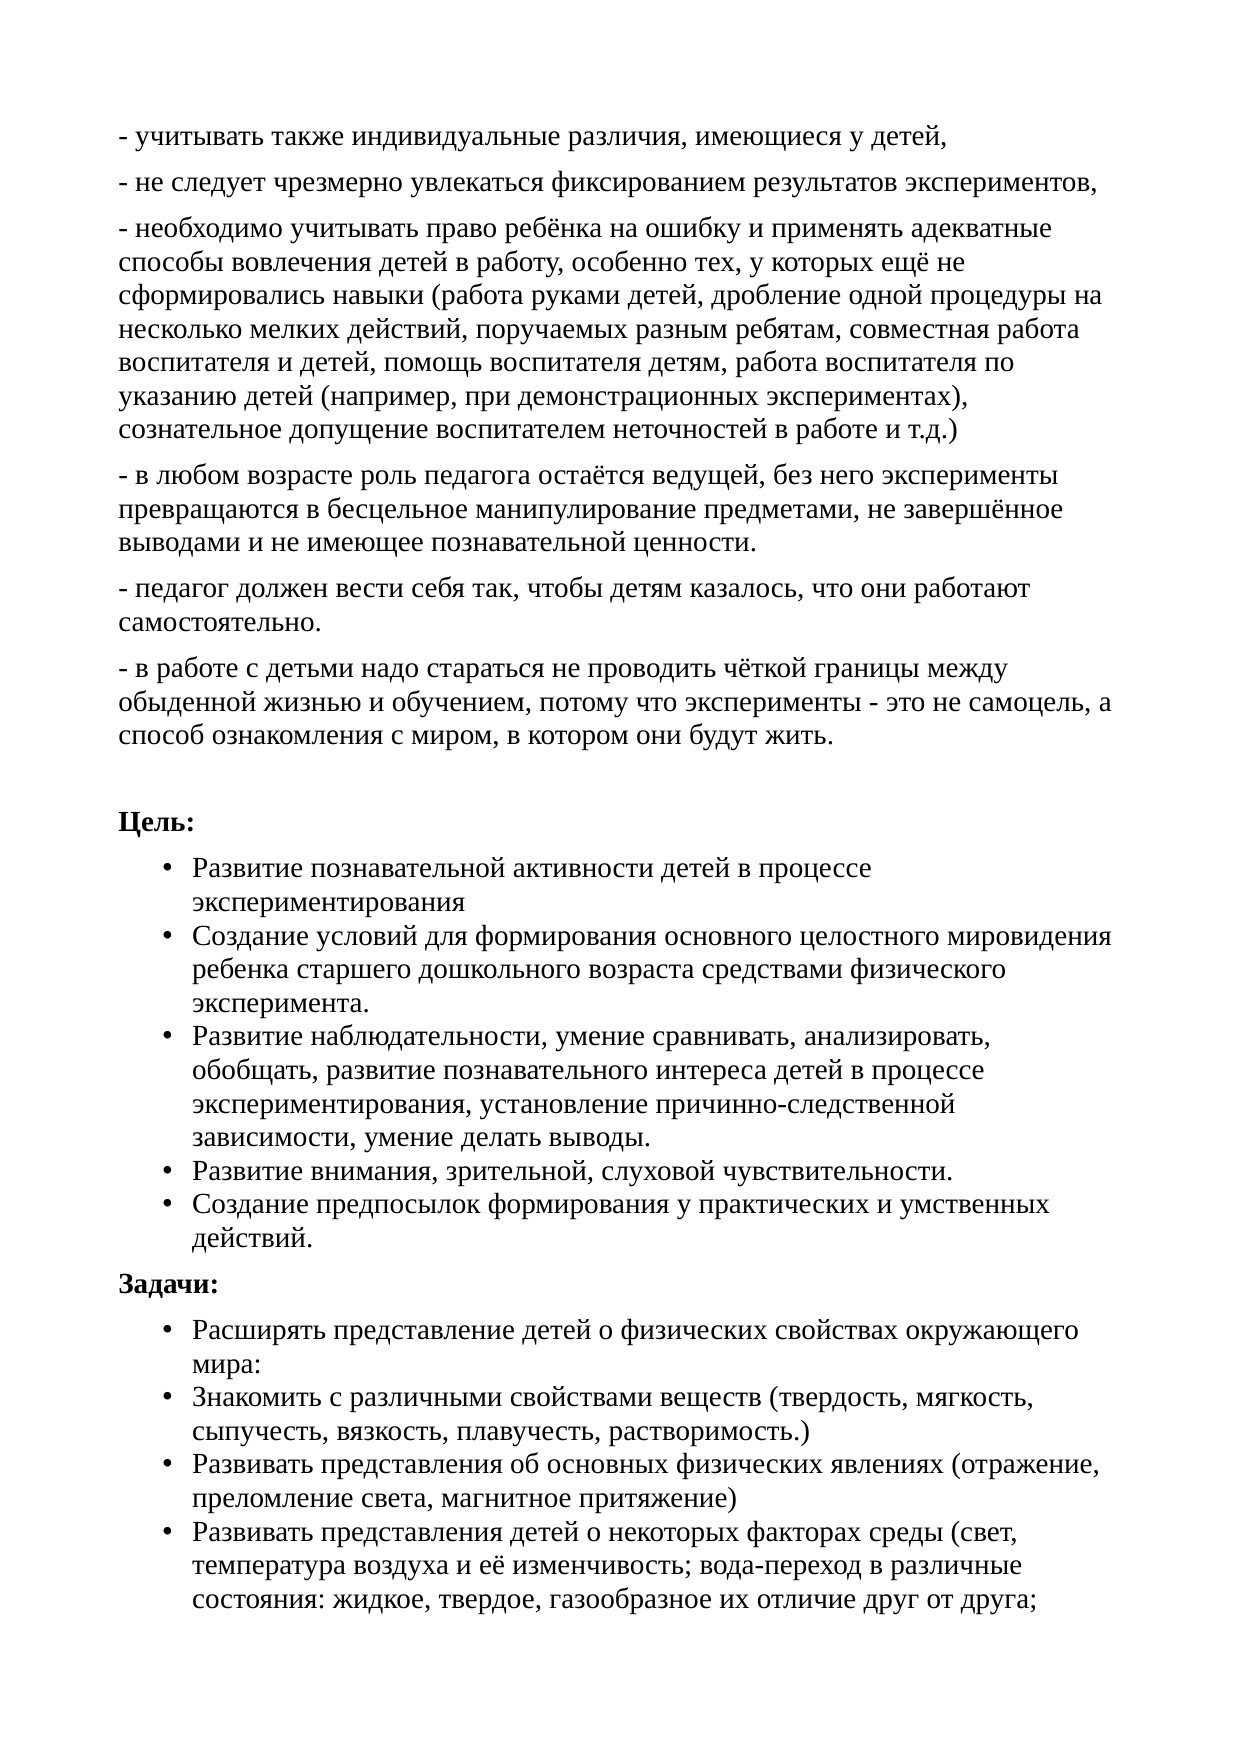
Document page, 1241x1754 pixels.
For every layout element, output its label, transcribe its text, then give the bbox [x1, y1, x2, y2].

list Развивать представления детей о некоторых факторах среды (свет, температура воздуха и её изменчивость; вода-переход в различные состояния: жидкое, твердое, газообразное их отличие друг от друга; [162, 1514, 1122, 1614]
list Создание предпосылок формирования у практических и умственных действий. [162, 1186, 1122, 1254]
text - необходимо учитывать право ребёнка на ошибку и применять адекватные способы вовлечения детей в работу, особенно тех, у которых ещё не сформировались навыки (работа руками детей, дробление одной процедуры на несколько мелких действий, поручаемых разным ребятам, совместная работа воспитателя и детей, помощь воспитателя детям, работа воспитателя по указанию детей (например, при демонстрационных экспериментах), сознательное допущение воспитателем неточностей в работе и т.д.) [118, 210, 1122, 445]
text - в любом возрасте роль педагога остаётся ведущей, без него эксперименты превращаются в бесцельное манипулирование предметами, не завершённое выводами и не имеющее познавательной ценности. [118, 457, 1122, 558]
text - учитывать также индивидуальные различия, имеющиеся у детей, [118, 118, 1122, 152]
text Задачи: [118, 1266, 1122, 1300]
list Развитие познавательной активности детей в процессе экспериментирования [162, 851, 1122, 918]
list Расширять представление детей о физических свойствах окружающего мира: [162, 1312, 1122, 1379]
text - педагог должен вести себя так, чтобы детям казалось, что они работают самостоятельно. [118, 571, 1122, 638]
list Создание условий для формирования основного целостного мировидения ребенка старшего дошкольного возраста средствами физического эксперимента. [162, 918, 1122, 1018]
list Развивать представления об основных физических явлениях (отражение, преломление света, магнитное притяжение) [162, 1447, 1122, 1514]
text Цель: [118, 804, 1122, 838]
text - в работе с детьми надо стараться не проводить чёткой границы между обыденной жизнью и обучением, потому что эксперименты - это не самоцель, а способ ознакомления с миром, в котором они будут жить. [118, 650, 1122, 751]
text - не следует чрезмерно увлекаться фиксированием результатов экспериментов, [118, 164, 1122, 198]
list Знакомить с различными свойствами веществ (твердость, мягкость, сыпучесть, вязкость, плавучесть, растворимость.) [162, 1379, 1122, 1447]
list Развитие наблюдательности, умение сравнивать, анализировать, обобщать, развитие познавательного интереса детей в процессе экспериментирования, установление причинно-следственной зависимости, умение делать выводы. [162, 1018, 1122, 1153]
list Развитие внимания, зрительной, слуховой чувствительности. [162, 1153, 1122, 1186]
